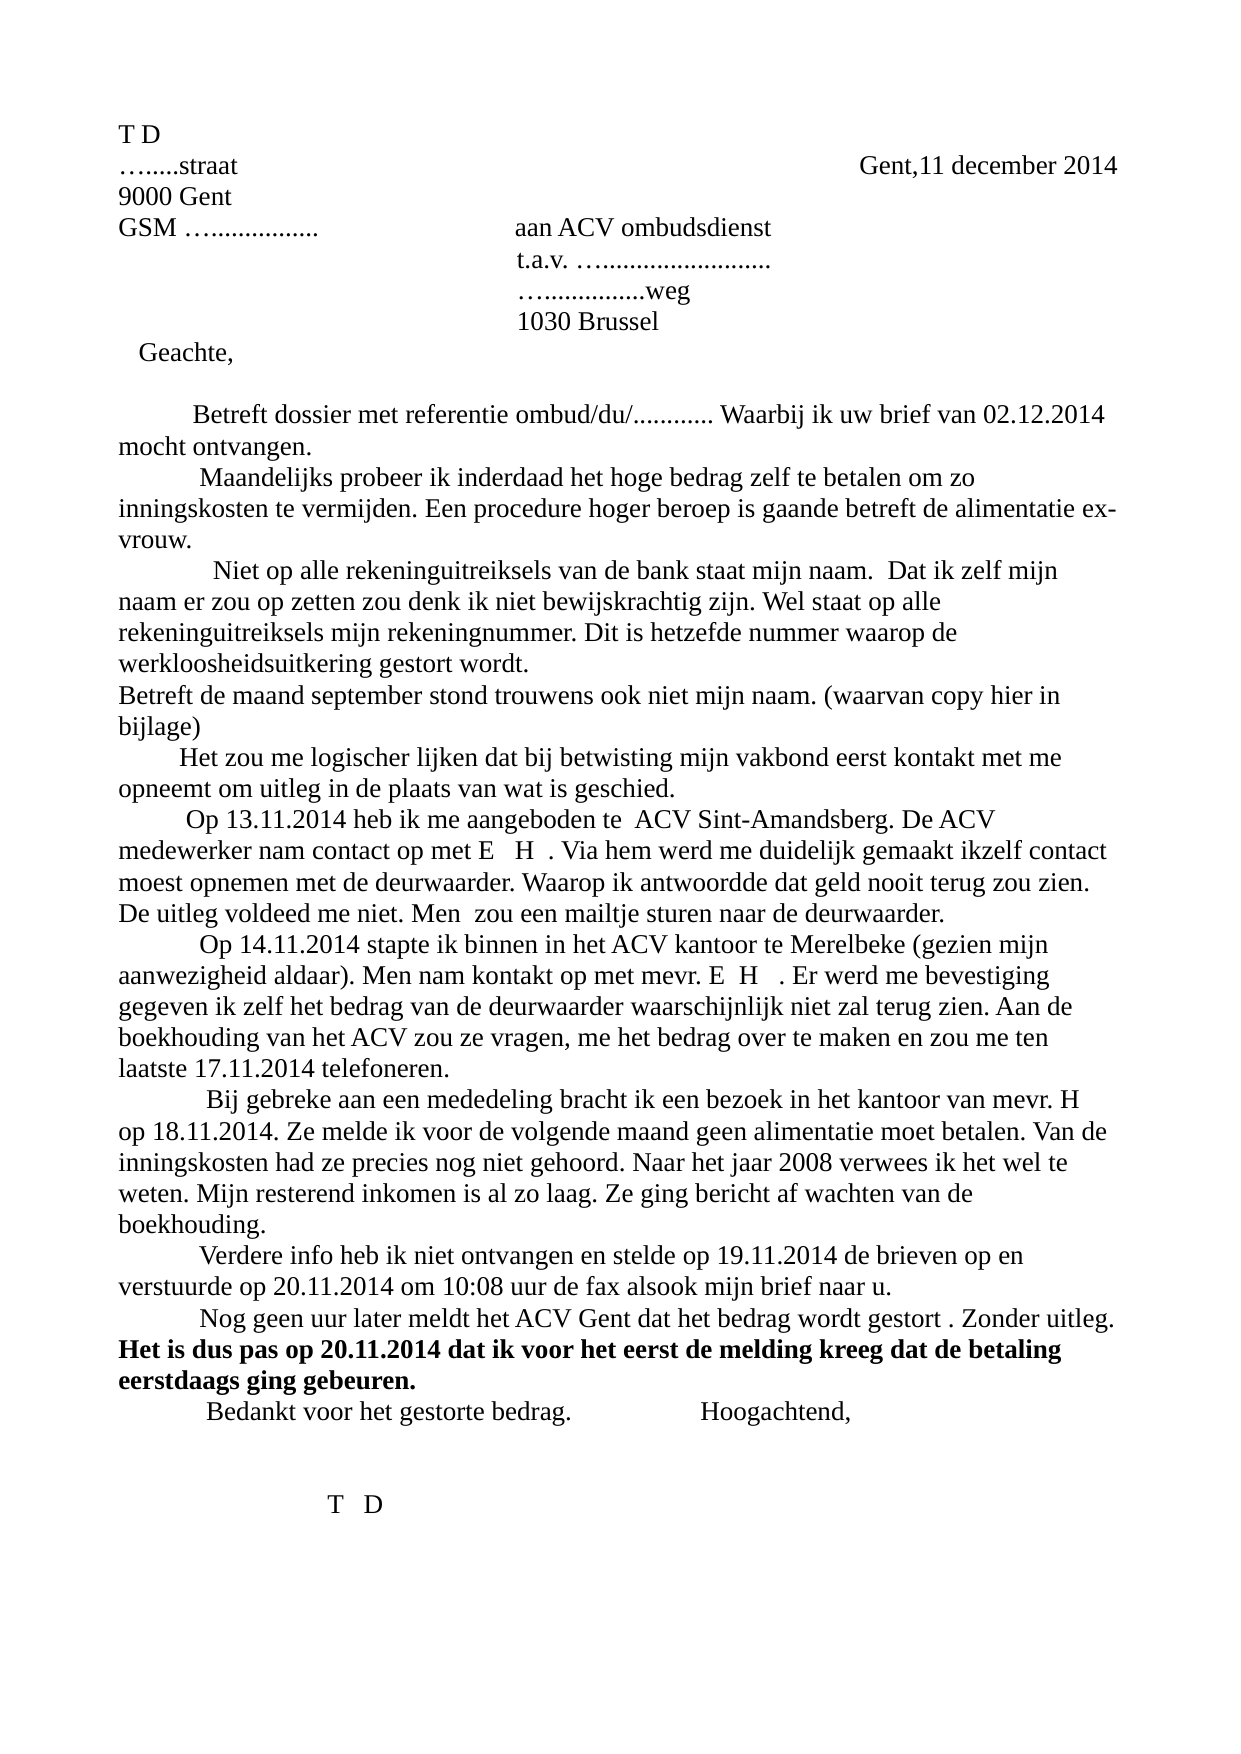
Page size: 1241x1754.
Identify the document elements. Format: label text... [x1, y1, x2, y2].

text t.a.v. …......................... [118, 243, 1122, 274]
text Verdere info heb ik niet ontvangen en stelde op 19.11.2014 de brieven op en verstuurde op 20.11.2014 om 10:08 uur de fax alsook mijn brief naar u. [118, 1239, 1122, 1302]
text 1030 Brussel [118, 305, 1122, 336]
text GSM …................ aan ACV ombudsdienst [118, 212, 1122, 243]
text Betreft dossier met referentie ombud/du/............ Waarbij ik uw brief van 02.12.2014 mocht ontvangen. [118, 398, 1122, 461]
text Maandelijks probeer ik inderdaad het hoge bedrag zelf te betalen om zo inningskosten te vermijden. Een procedure hoger beroep is gaande betreft de alimentatie ex-vrouw. [118, 461, 1122, 554]
text Betreft de maand september stond trouwens ook niet mijn naam. (waarvan copy hier in bijlage) [118, 679, 1122, 741]
text T D [118, 1488, 1122, 1520]
text Op 13.11.2014 heb ik me aangeboden te ACV Sint-Amandsberg. De ACV medewerker nam contact op met E H . Via hem werd me duidelijk gemaakt ikzelf contact moest opnemen met de deurwaarder. Waarop ik antwoordde dat geld nooit terug zou zien. De uitleg voldeed me niet. Men zou een mailtje sturen naar de deurwaarder. [118, 803, 1122, 928]
text …...............weg [118, 274, 1122, 305]
text Bedankt voor het gestorte bedrag. Hoogachtend, [118, 1395, 1122, 1426]
text Niet op alle rekeninguitreiksels van de bank staat mijn naam. Dat ik zelf mijn naam er zou op zetten zou denk ik niet bewijskrachtig zijn. Wel staat op alle rekeninguitreiksels mijn rekeningnummer. Dit is hetzefde nummer waarop de werkloosheidsuitkering gestort wordt. [118, 554, 1122, 679]
text Nog geen uur later meldt het ACV Gent dat het bedrag wordt gestort . Zonder uitleg. Het is dus pas op 20.11.2014 dat ik voor het eerst de melding kreeg dat de betaling eerstdaags ging gebeuren. [118, 1302, 1122, 1395]
text ….....straat Gent,11 december 2014 [118, 149, 1122, 180]
text Op 14.11.2014 stapte ik binnen in het ACV kantoor te Merelbeke (gezien mijn aanwezigheid aldaar). Men nam kontakt op met mevr. E H . Er werd me bevestiging gegeven ik zelf het bedrag van de deurwaarder waarschijnlijk niet zal terug zien. Aan de boekhouding van het ACV zou ze vragen, me het bedrag over te maken en zou me ten laatste 17.11.2014 telefoneren. [118, 928, 1122, 1084]
text 9000 Gent [118, 180, 1122, 212]
text Het zou me logischer lijken dat bij betwisting mijn vakbond eerst kontakt met me opneemt om uitleg in de plaats van wat is geschied. [118, 741, 1122, 803]
text T D [118, 118, 1122, 149]
text Bij gebreke aan een mededeling bracht ik een bezoek in het kantoor van mevr. H op 18.11.2014. Ze melde ik voor de volgende maand geen alimentatie moet betalen. Van de inningskosten had ze precies nog niet gehoord. Naar het jaar 2008 verwees ik het wel te weten. Mijn resterend inkomen is al zo laag. Ze ging bericht af wachten van de boekhouding. [118, 1084, 1122, 1239]
text Geachte, [118, 336, 1122, 367]
